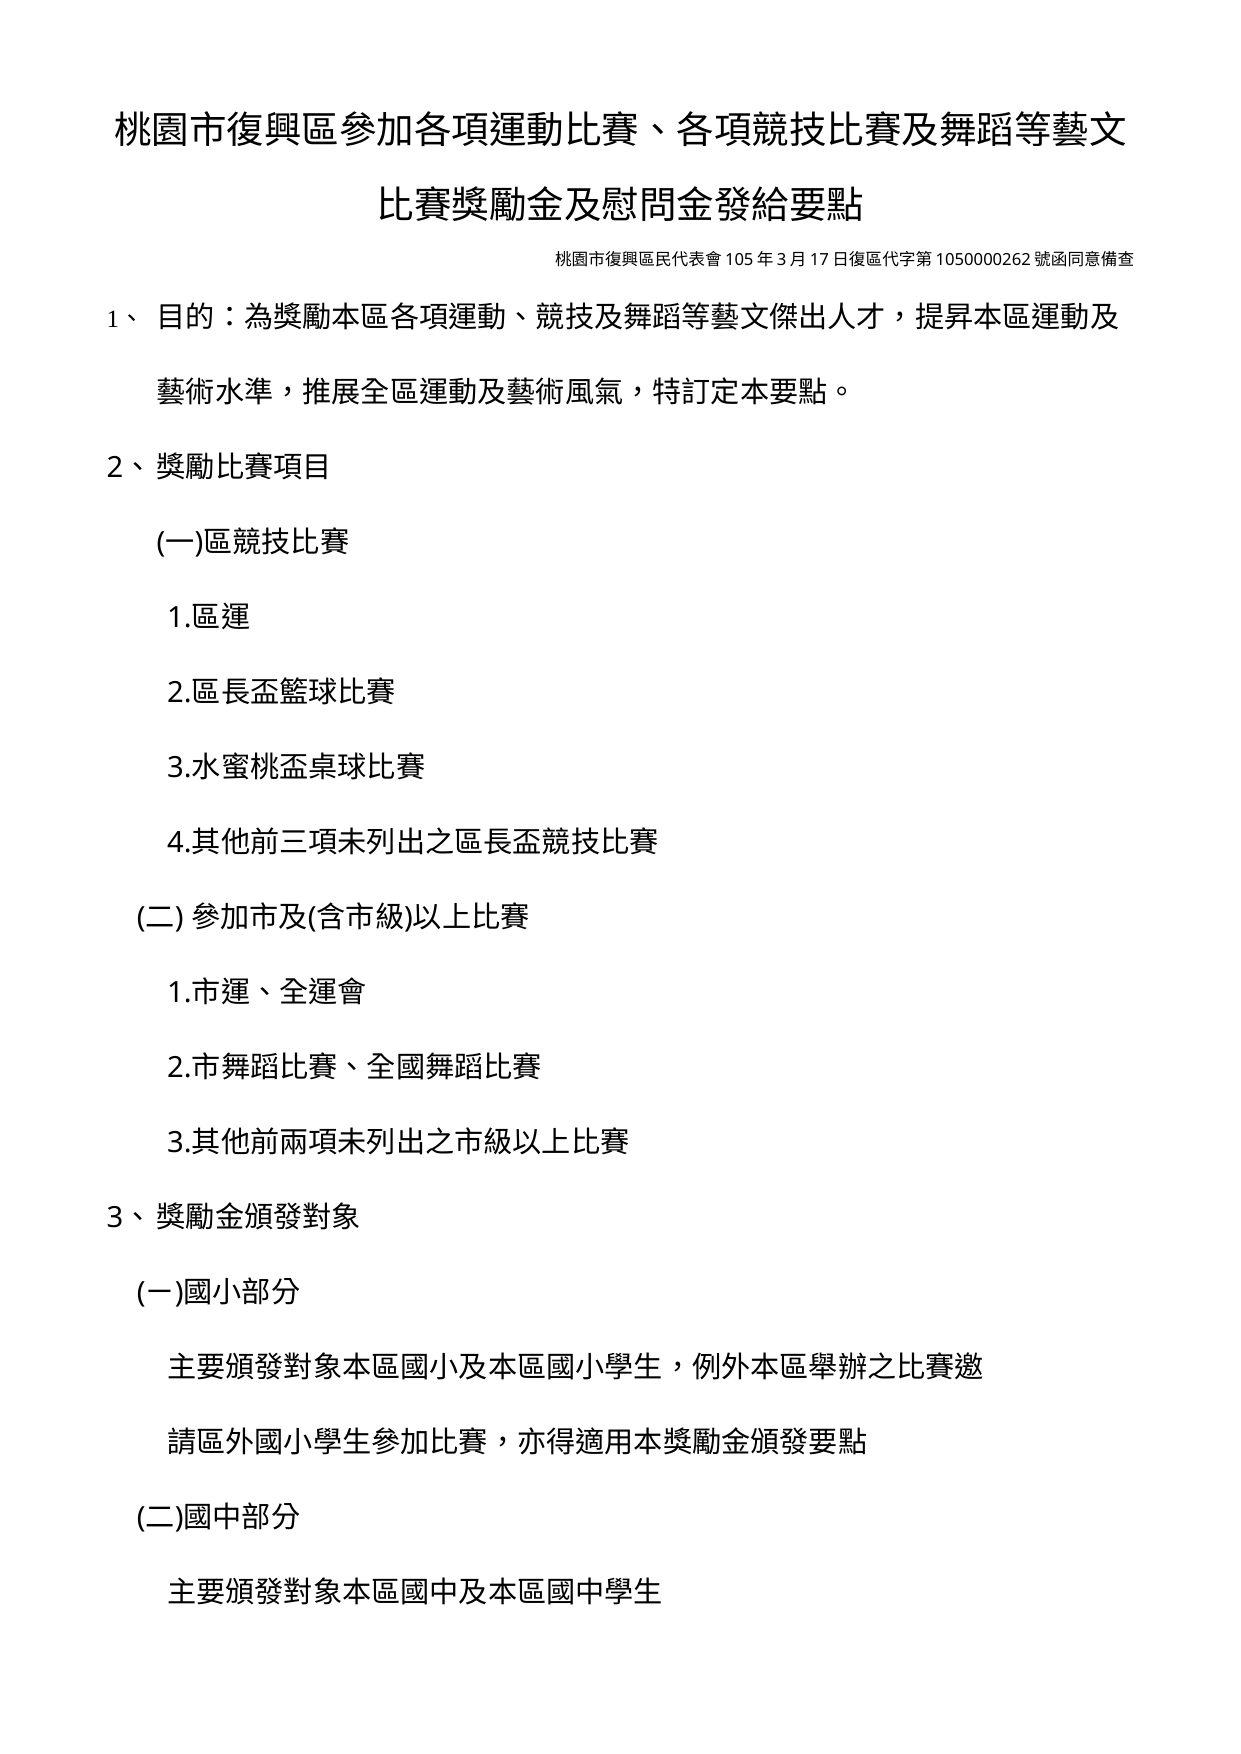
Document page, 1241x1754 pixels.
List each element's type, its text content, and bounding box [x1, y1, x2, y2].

text 2.區長盃籃球比賽 [106, 652, 1134, 727]
text (一)區競技比賽 [156, 502, 1134, 577]
text 桃園市復興區民代表會105年3月17日復區代字第1050000262號函同意備查 [106, 239, 1134, 277]
text 4.其他前三項未列出之區長盃競技比賽 [106, 802, 1134, 877]
text 1.區運 [106, 577, 1134, 652]
text 1.市運、全運會 [106, 952, 1134, 1027]
list 獎勵金頒發對象 [106, 1177, 1134, 1252]
text 主要頒發對象本區國中及本區國中學生 [106, 1552, 1134, 1627]
text 3.其他前兩項未列出之市級以上比賽 [106, 1102, 1134, 1177]
text 主要頒發對象本區國小及本區國小學生，例外本區舉辦之比賽邀 [106, 1327, 1134, 1402]
text 請區外國小學生參加比賽，亦得適用本獎勵金頒發要點 [106, 1402, 1134, 1477]
list 目的：為獎勵本區各項運動、競技及舞蹈等藝文傑出人才，提昇本區運動及藝術水準，推展全區運動及藝術風氣，特訂定本要點。 [106, 277, 1134, 427]
list 獎勵比賽項目 [106, 427, 1134, 502]
text 桃園市復興區參加各項運動比賽、各項競技比賽及舞蹈等藝文比賽獎勵金及慰問金發給要點 [106, 89, 1134, 239]
text (ㄧ)國小部分 [106, 1252, 1134, 1327]
text 3.水蜜桃盃桌球比賽 [106, 727, 1134, 802]
text (二) 參加市及(含市級)以上比賽 [106, 877, 1134, 952]
text 2.市舞蹈比賽、全國舞蹈比賽 [106, 1027, 1134, 1102]
text (二)國中部分 [106, 1477, 1134, 1552]
